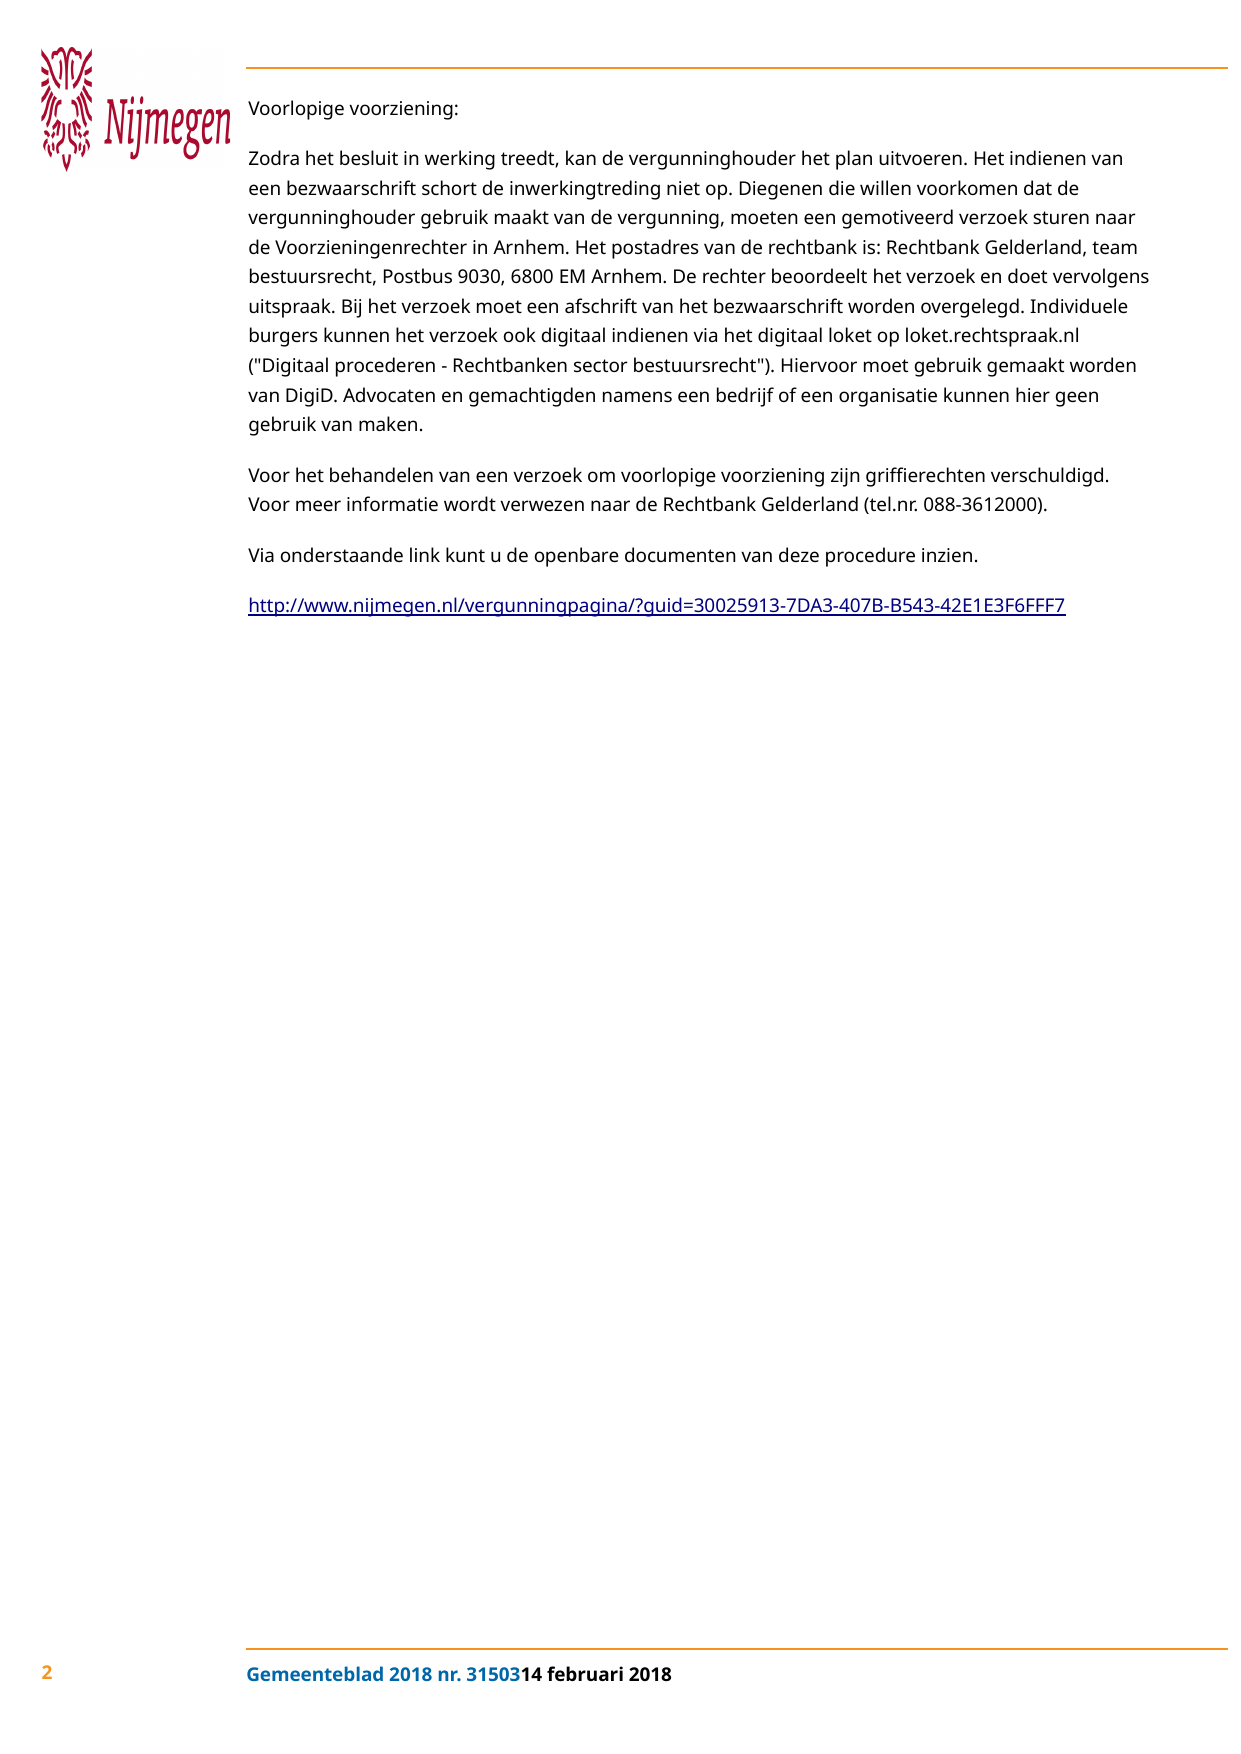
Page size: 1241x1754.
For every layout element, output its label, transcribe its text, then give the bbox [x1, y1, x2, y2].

text http://www.nijmegen.nl/vergunningpagina/?guid=30025913-7DA3-407B-B543-42E1E3F6FFF7 [248, 592, 1152, 618]
text Voorlopige voorziening: [248, 95, 1152, 121]
text Zodra het besluit in werking treedt, kan de vergunninghouder het plan uitvoeren. Het indienen van een bezwaarschrift schort de inwerkingtreding niet op. Diegenen die willen voorkomen dat de vergunninghouder gebruik maakt van de vergunning, moeten een gemotiveerd verzoek sturen naar de Voorzieningenrechter in Arnhem. Het postadres van de rechtbank is: Rechtbank Gelderland, team bestuursrecht, Postbus 9030, 6800 EM Arnhem. De rechter beoordeelt het verzoek en doet vervolgens uitspraak. Bij het verzoek moet een afschrift van het bezwaarschrift worden overgelegd. Individuele burgers kunnen het verzoek ook digitaal indienen via het digitaal loket op loket.rechtspraak.nl ("Digitaal procederen - Rechtbanken sector bestuursrecht"). Hiervoor moet gebruik gemaakt worden van DigiD. Advocaten en gemachtigden namens een bedrijf of een organisatie kunnen hier geen gebruik van maken. [248, 145, 1152, 437]
picture [41, 47, 231, 172]
text Via onderstaande link kunt u de openbare documenten van deze procedure inzien. [248, 542, 1152, 568]
text Voor het behandelen van een verzoek om voorlopige voorziening zijn griffierechten verschuldigd. Voor meer informatie wordt verwezen naar de Rechtbank Gelderland (tel.nr. 088-3612000). [248, 462, 1152, 517]
